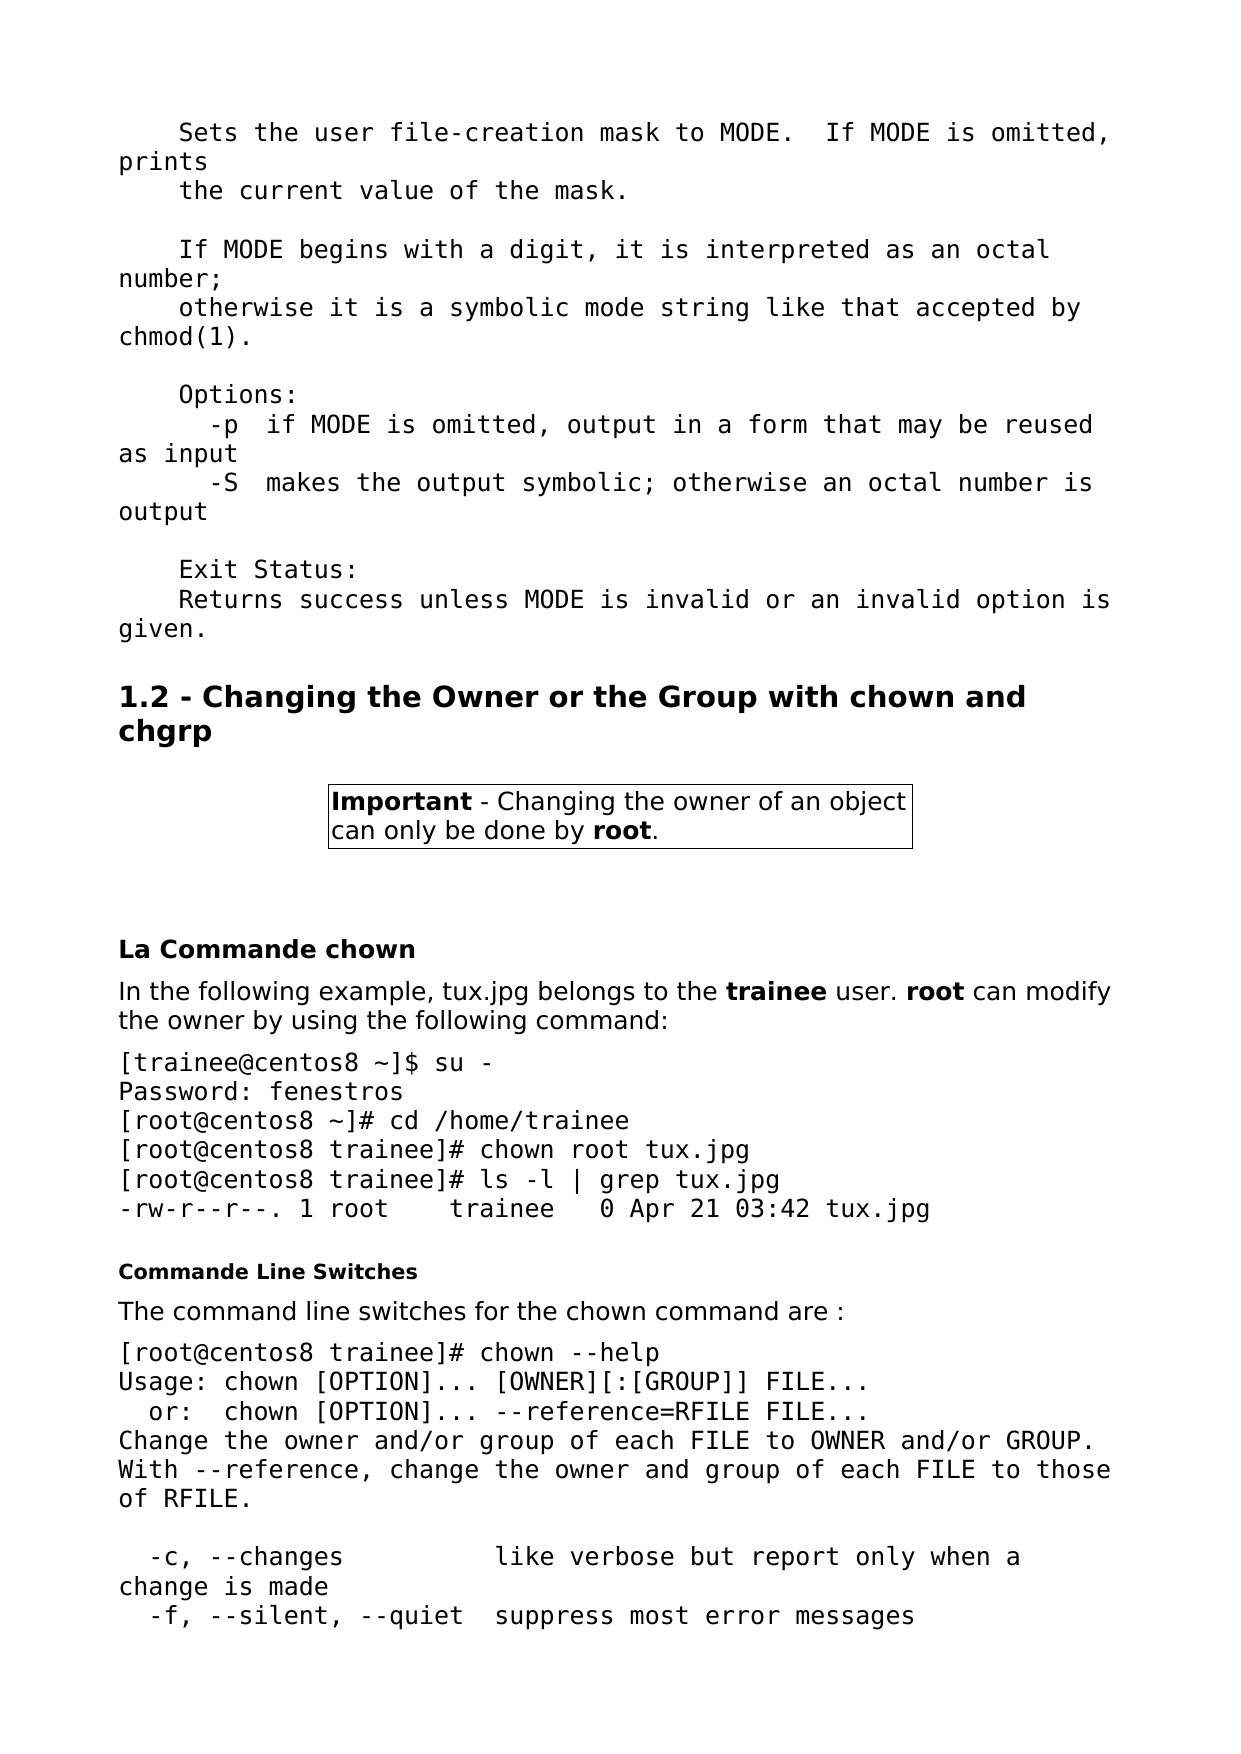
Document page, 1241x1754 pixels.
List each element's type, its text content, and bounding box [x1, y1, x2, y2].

text [root@centos8 trainee]# chown --help Usage: chown [OPTION]... [OWNER][:[GROUP]] FILE... or: chown [OPTION]... --reference=RFILE FILE... Change the owner and/or group of each FILE to OWNER and/or GROUP. With --reference, change the owner and group of each FILE to those of RFILE. -c, --changes like verbose but report only when a change is made -f, --silent, --quiet suppress most error messages [118, 1338, 1122, 1630]
text Sets the user file-creation mask to MODE. If MODE is omitted, prints the current value of the mask. If MODE begins with a digit, it is interpreted as an octal number; otherwise it is a symbolic mode string like that accepted by chmod(1). Options: -p if MODE is omitted, output in a form that may be reused as input -S makes the output symbolic; otherwise an octal number is output Exit Status: Returns success unless MODE is invalid or an invalid option is given. [118, 118, 1122, 643]
text The command line switches for the chown command are : [118, 1297, 1122, 1326]
subtitle Commande Line Switches [118, 1260, 1122, 1284]
text [trainee@centos8 ~]$ su - Password: fenestros [root@centos8 ~]# cd /home/trainee [root@centos8 trainee]# chown root tux.jpg [root@centos8 trainee]# ls -l | grep tux.jpg -rw-r--r--. 1 root trainee 0 Apr 21 03:42 tux.jpg [118, 1048, 1122, 1223]
table_header Important - Changing the owner of an object can only be done by root. [329, 785, 912, 848]
subtitle 1.2 - Changing the Owner or the Group with chown and chgrp [118, 680, 1122, 748]
subtitle La Commande chown [118, 936, 1122, 965]
text In the following example, tux.jpg belongs to the trainee user. root can modify the owner by using the following command: [118, 977, 1122, 1036]
